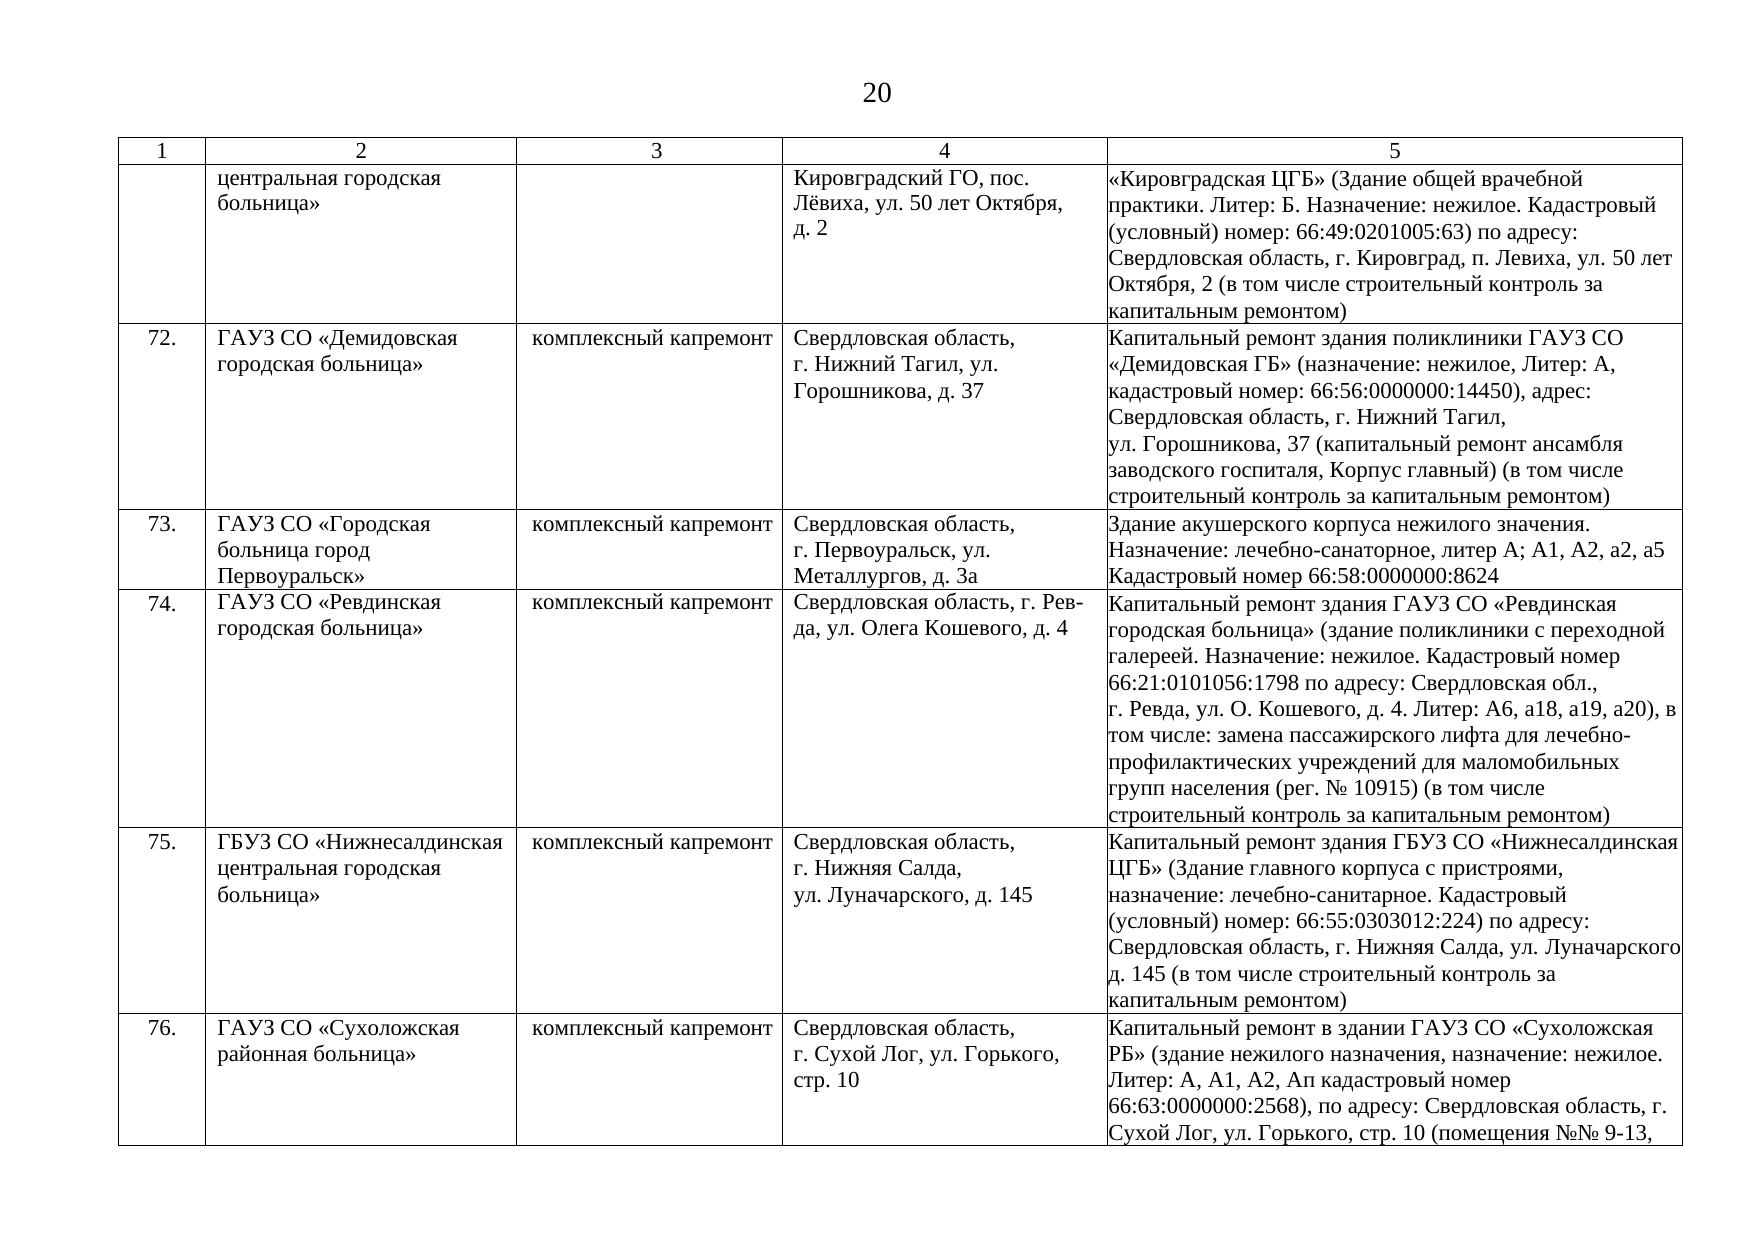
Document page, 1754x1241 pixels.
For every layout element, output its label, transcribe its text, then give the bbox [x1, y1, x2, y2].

table_cell центральная городская больница» [206, 165, 516, 323]
table_cell ГБУЗ СО «Нижнесалдинская центральная городская больница» [206, 828, 516, 1012]
table_header 2 [206, 138, 516, 164]
table_header 4 [783, 138, 1107, 164]
table_cell комплексный капремонт [517, 510, 782, 589]
table_cell ГАУЗ СО «Демидовская городская больница» [206, 324, 516, 509]
table_cell Капитальный ремонт здания ГАУЗ СО «Ревдинская городская больница» (здание поликлиники с переходной галереей. Назначение: нежилое. Кадастровый номер 66:21:0101056:1798 по адресу: Свердловская обл., г. Ревда, ул. О. Кошевого, д. 4. Литер: А6, а18, а19, а20), в том числе: замена пассажирского лифта для лечебно-профилактических учреждений для маломобильных групп населения (рег. № 10915) (в том числе строительный контроль за капитальным ремонтом) [1108, 590, 1682, 827]
table_cell Свердловская область, г. Рев-да, ул. Олега Кошевого, д. 4 [783, 590, 1107, 827]
table_cell 75. [119, 828, 205, 1012]
table_header 3 [517, 138, 782, 164]
table_cell Капитальный ремонт здания ГБУЗ СО «Нижнесалдинская ЦГБ» (Здание главного корпуса с пристроями, назначение: лечебно-санитарное. Кадастровый (условный) номер: 66:55:0303012:224) по адресу: Свердловская область, г. Нижняя Салда, ул. Луначарского д. 145 (в том числе строительный контроль за капитальным ремонтом) [1108, 828, 1682, 1012]
table_cell комплексный капремонт [517, 828, 782, 1012]
table_cell Здание акушерского корпуса нежилого значения. Назначение: лечебно-санаторное, литер А; А1, А2, а2, а5 Кадастровый номер 66:58:0000000:8624 [1108, 510, 1682, 589]
table_cell комплексный капремонт [517, 324, 782, 509]
table_cell Свердловская область, г. Нижняя Салда, ул. Луначарского, д. 145 [783, 828, 1107, 1012]
table_cell ГАУЗ СО «Городская больница город Первоуральск» [206, 510, 516, 589]
table_cell Капитальный ремонт в здании ГАУЗ СО «Сухоложская РБ» (здание нежилого назначения, назначение: нежилое. Литер: А, А1, А2, Ап кадастровый номер 66:63:0000000:2568), по адресу: Свердловская область, г. Сухой Лог, ул. Горького, стр. 10 (помещения №№ 9-13, [1108, 1014, 1682, 1145]
table_cell 76. [119, 1014, 205, 1145]
table_cell [517, 165, 782, 323]
table_cell ГАУЗ СО «Сухоложская районная больница» [206, 1014, 516, 1145]
table_cell Кировградский ГО, пос. Лёвиха, ул. 50 лет Октября, д. 2 [783, 165, 1107, 323]
table_cell [119, 165, 205, 323]
table_cell Свердловская область, г. Сухой Лог, ул. Горького, стр. 10 [783, 1014, 1107, 1145]
table_cell 72. [119, 324, 205, 509]
table_cell комплексный капремонт [517, 590, 782, 827]
table_cell Свердловская область, г. Нижний Тагил, ул. Горошникова, д. 37 [783, 324, 1107, 509]
table_cell Свердловская область, г. Первоуральск, ул. Металлургов, д. 3а [783, 510, 1107, 589]
table_cell ГАУЗ СО «Ревдинская городская больница» [206, 590, 516, 827]
table_cell 74. [119, 590, 205, 827]
table_cell комплексный капремонт [517, 1014, 782, 1145]
table_cell «Кировградская ЦГБ» (Здание общей врачебной практики. Литер: Б. Назначение: нежилое. Кадастровый (условный) номер: 66:49:0201005:63) по адресу: Свердловская область, г. Кировград, п. Левиха, ул. 50 лет Октября, 2 (в том числе строительный контроль за капитальным ремонтом) [1108, 165, 1682, 323]
table_header 1 [119, 138, 205, 164]
table_header 5 [1108, 138, 1682, 164]
table_cell Капитальный ремонт здания поликлиники ГАУЗ СО «Демидовская ГБ» (назначение: нежилое, Литер: А, кадастровый номер: 66:56:0000000:14450), адрес: Свердловская область, г. Нижний Тагил, ул. Горошникова, 37 (капитальный ремонт ансамбля заводского госпиталя, Корпус главный) (в том числе строительный контроль за капитальным ремонтом) [1108, 324, 1682, 509]
table_cell 73. [119, 510, 205, 589]
